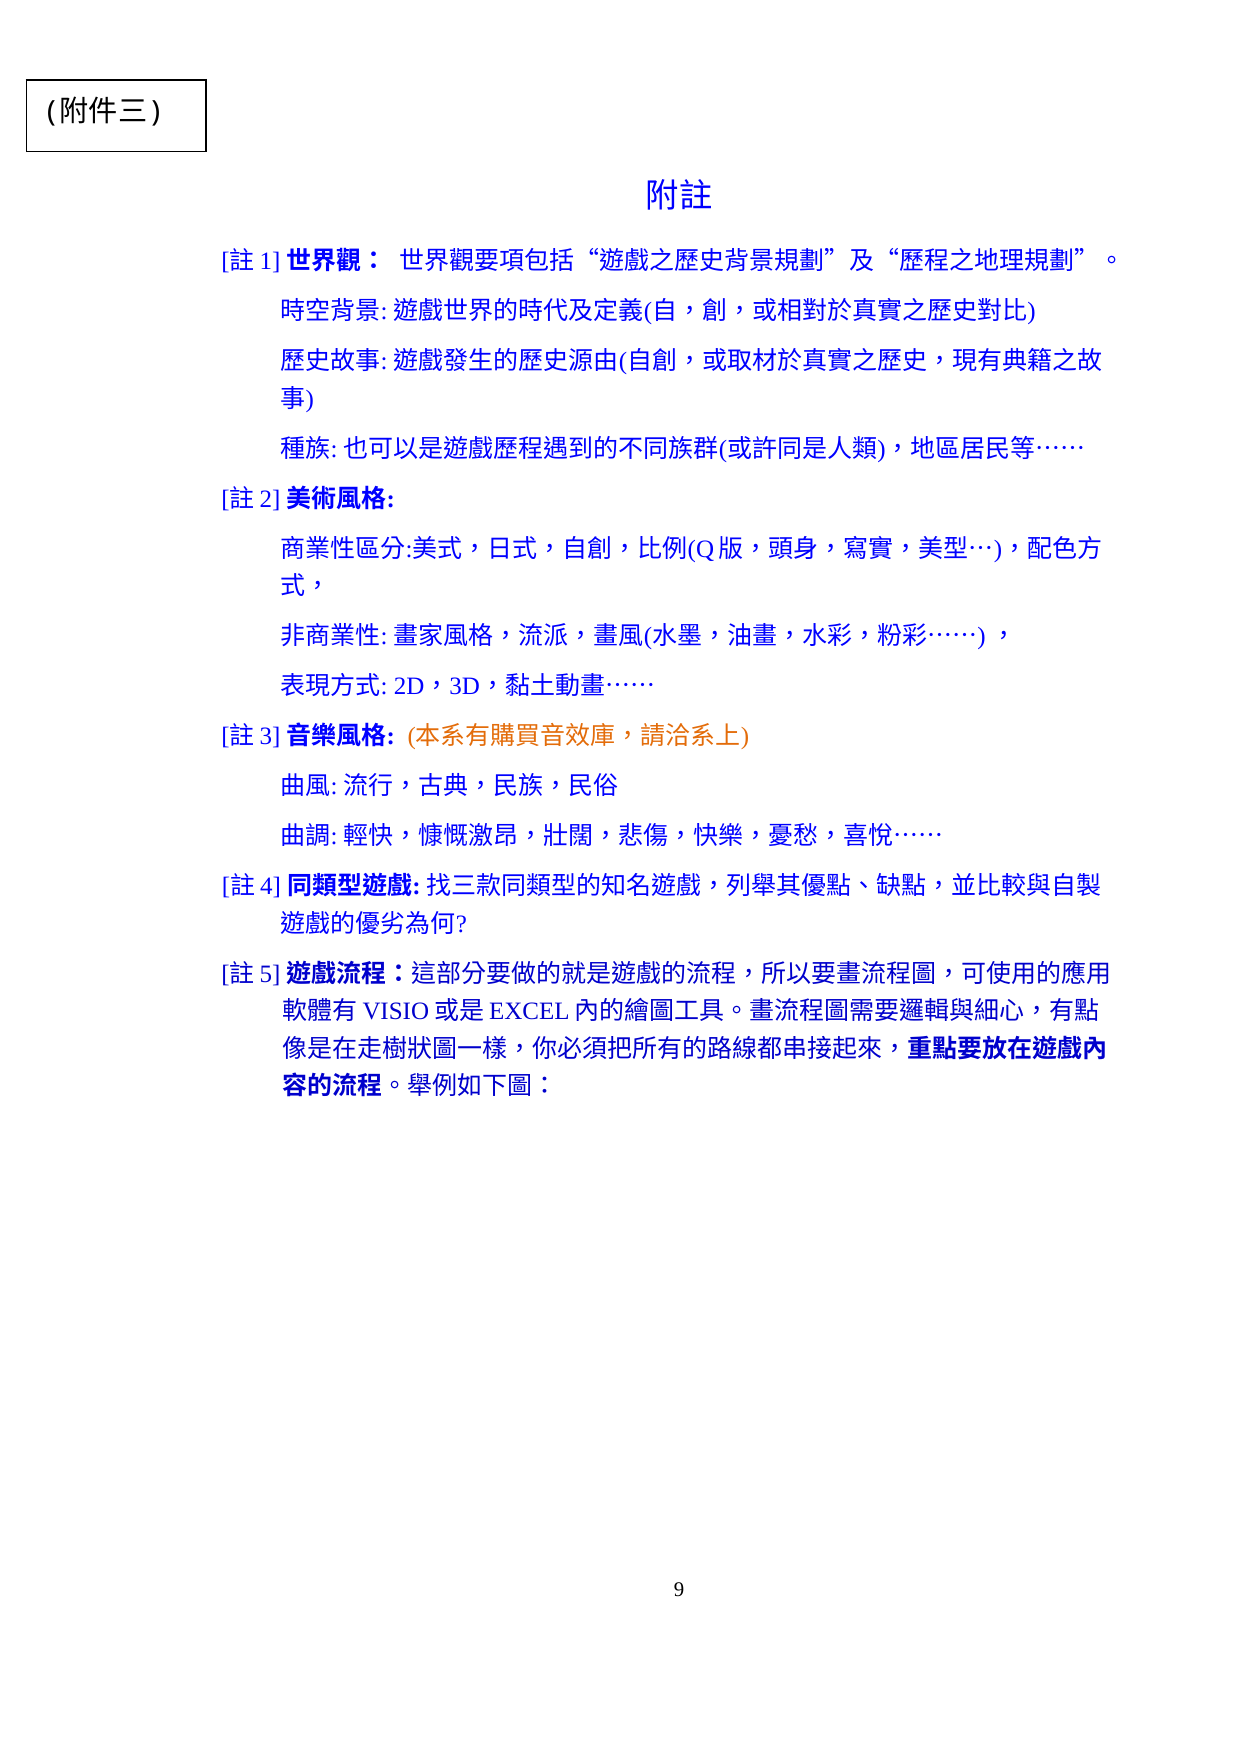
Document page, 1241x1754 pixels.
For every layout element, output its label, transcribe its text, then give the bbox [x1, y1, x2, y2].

text 時空背景: 遊戲世界的時代及定義(自，創，或相對於真實之歷史對比) [280, 290, 1122, 327]
text (附件三) [42, 88, 191, 130]
text [註2] 美術風格: [221, 477, 1122, 515]
text 曲調: 輕快，慷慨激昂，壯闊，悲傷，快樂，憂愁，喜悅…… [280, 815, 1122, 852]
text [註4] 同類型遊戲: 找三款同類型的知名遊戲，列舉其優點、缺點，並比較與自製遊戲的優劣為何? [222, 865, 1122, 940]
text 表現方式: 2D，3D，黏土動畫…… [280, 665, 1122, 702]
text 商業性區分:美式，日式，自創，比例(Q版，頭身，寫實，美型…)，配色方式， [280, 527, 1122, 602]
text 非商業性: 畫家風格，流派，畫風(水墨，油畫，水彩，粉彩……) ， [280, 615, 1122, 652]
text [27, 81, 205, 151]
text 歷史故事: 遊戲發生的歷史源由(自創，或取材於真實之歷史，現有典籍之故事) [280, 340, 1122, 415]
text [註3] 音樂風格: (本系有購買音效庫，請洽系上) [221, 715, 1122, 752]
text [註5] 遊戲流程：這部分要做的就是遊戲的流程，所以要畫流程圖，可使用的應用軟體有VISIO或是EXCEL內的繪圖工具。畫流程圖需要邏輯與細心，有點像是在走樹狀圖一樣，你必須把所有的路線都串接起來，重點要放在遊戲內容的流程。舉例如下圖： [221, 952, 1122, 1102]
text [註1] 世界觀： 世界觀要項包括“遊戲之歷史背景規劃”及“歷程之地理規劃”。 [221, 240, 1122, 277]
text 種族: 也可以是遊戲歷程遇到的不同族群(或許同是人類)，地區居民等…… [280, 427, 1122, 465]
text 附註 [236, 177, 1122, 215]
text 曲風: 流行，古典，民族，民俗 [280, 765, 1122, 802]
